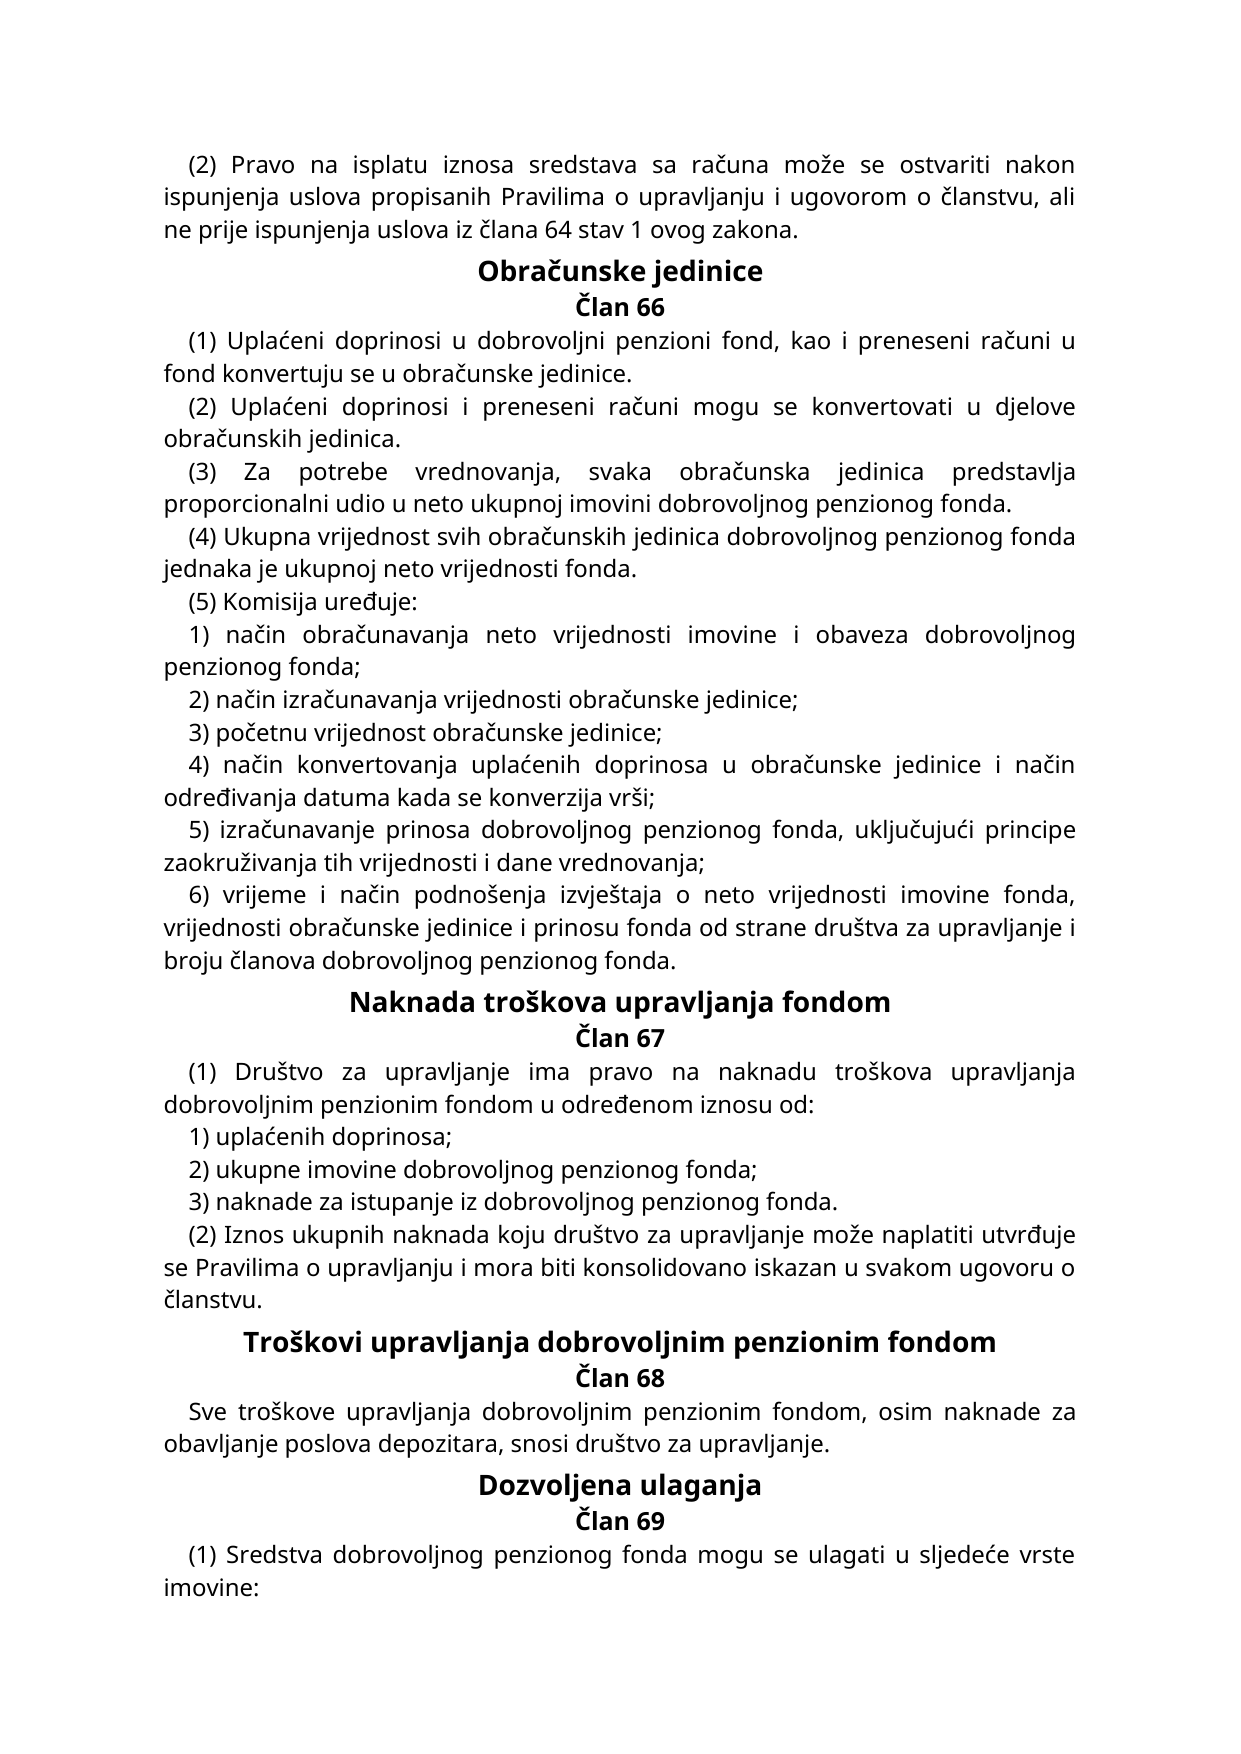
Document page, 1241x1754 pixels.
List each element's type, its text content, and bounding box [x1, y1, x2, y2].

text 1) uplaćenih doprinosa; [163, 1120, 1077, 1153]
text Obračunske jedinice [148, 252, 1093, 290]
text (4) Ukupna vrijednost svih obračunskih jedinica dobrovoljnog penzionog fonda jednaka je ukupnoj neto vrijednosti fonda. [163, 520, 1077, 585]
text Troškovi upravljanja dobrovoljnim penzionim fondom [148, 1322, 1093, 1360]
text (2) Iznos ukupnih naknada koju društvo za upravljanje može naplatiti utvrđuje se Pravilima o upravljanju i mora biti konsolidovano iskazan u svakom ugovoru o članstvu. [163, 1218, 1077, 1316]
text Član 69 [148, 1504, 1093, 1538]
text (2) Pravo na isplatu iznosa sredstava sa računa može se ostvariti nakon ispunjenja uslova propisanih Pravilima o upravljanju i ugovorom o članstvu, ali ne prije ispunjenja uslova iz člana 64 stav 1 ovog zakona. [163, 148, 1077, 245]
text 5) izračunavanje prinosa dobrovoljnog penzionog fonda, uključujući principe zaokruživanja tih vrijednosti i dane vrednovanja; [163, 813, 1077, 878]
text 3) početnu vrijednost obračunske jedinice; [163, 715, 1077, 748]
text 4) način konvertovanja uplaćenih doprinosa u obračunske jedinice i način određivanja datuma kada se konverzija vrši; [163, 748, 1077, 813]
text (2) Uplaćeni doprinosi i preneseni računi mogu se konvertovati u djelove obračunskih jedinica. [163, 389, 1077, 454]
text (3) Za potrebe vrednovanja, svaka obračunska jedinica predstavlja proporcionalni udio u neto ukupnoj imovini dobrovoljnog penzionog fonda. [163, 454, 1077, 520]
text (1) Uplaćeni doprinosi u dobrovoljni penzioni fond, kao i preneseni računi u fond konvertuju se u obračunske jedinice. [163, 324, 1077, 389]
text Član 68 [148, 1360, 1093, 1394]
text 3) naknade za istupanje iz dobrovoljnog penzionog fonda. [163, 1185, 1077, 1218]
text (1) Sredstva dobrovoljnog penzionog fonda mogu se ulagati u sljedeće vrste imovine: [163, 1538, 1077, 1603]
text Naknada troškova upravljanja fondom [148, 982, 1093, 1021]
text Član 67 [148, 1021, 1093, 1055]
text Sve troškove upravljanja dobrovoljnim penzionim fondom, osim naknade za obavljanje poslova depozitara, snosi društvo za upravljanje. [163, 1394, 1077, 1459]
text 2) način izračunavanja vrijednosti obračunske jedinice; [163, 683, 1077, 715]
text (5) Komisija uređuje: [163, 585, 1077, 617]
text 2) ukupne imovine dobrovoljnog penzionog fonda; [163, 1153, 1077, 1185]
text 6) vrijeme i način podnošenja izvještaja o neto vrijednosti imovine fonda, vrijednosti obračunske jedinice i prinosu fonda od strane društva za upravljanje i broju članova dobrovoljnog penzionog fonda. [163, 878, 1077, 976]
text 1) način obračunavanja neto vrijednosti imovine i obaveza dobrovoljnog penzionog fonda; [163, 617, 1077, 683]
text Član 66 [148, 290, 1093, 324]
text (1) Društvo za upravljanje ima pravo na naknadu troškova upravljanja dobrovoljnim penzionim fondom u određenom iznosu od: [163, 1055, 1077, 1120]
text Dozvoljena ulaganja [148, 1466, 1093, 1504]
